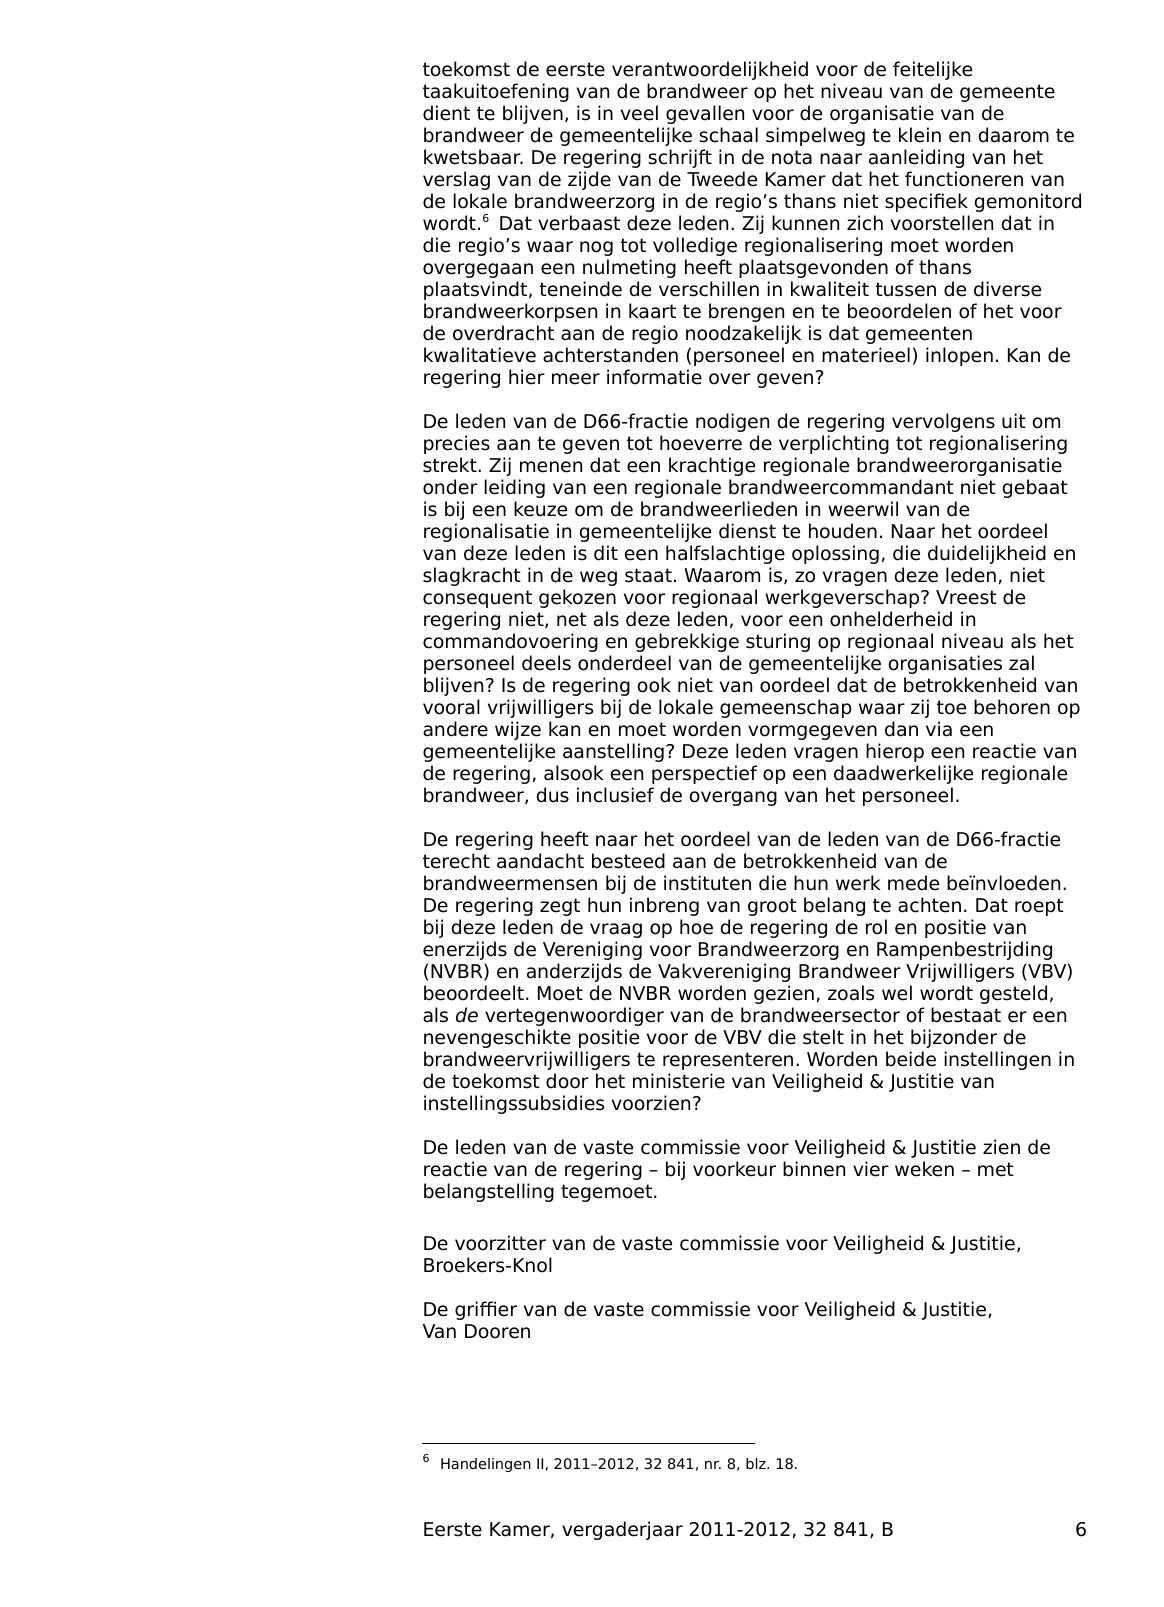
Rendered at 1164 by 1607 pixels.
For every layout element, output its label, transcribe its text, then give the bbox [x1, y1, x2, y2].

text De griffier van de vaste commissie voor Veiligheid & Justitie, Van Dooren [422, 1299, 1087, 1343]
text Handelingen II, 2011–2012, 32 841, nr. 8, blz. 18. [422, 1452, 1087, 1474]
text De leden van de D66-fractie nodigen de regering vervolgens uit om precies aan te geven tot hoeverre de verplichting tot regionalisering strekt. Zij menen dat een krachtige regionale brandweerorganisatie onder leiding van een regionale brandweercommandant niet gebaat is bij een keuze om de brandweerlieden in weerwil van de regionalisatie in gemeentelijke dienst te houden. Naar het oordeel van deze leden is dit een halfslachtige oplossing, die duidelijkheid en slagkracht in de weg staat. Waarom is, zo vragen deze leden, niet consequent gekozen voor regionaal werkgeverschap? Vreest de regering niet, net als deze leden, voor een onhelderheid in commandovoering en gebrekkige sturing op regionaal niveau als het personeel deels onderdeel van de gemeentelijke organisaties zal blijven? Is de regering ook niet van oordeel dat de betrokkenheid van vooral vrijwilligers bij de lokale gemeenschap waar zij toe behoren op andere wijze kan en moet worden vormgegeven dan via een gemeentelijke aanstelling? Deze leden vragen hierop een reactie van de regering, alsook een perspectief op een daadwerkelijke regionale brandweer, dus inclusief de overgang van het personeel. [422, 411, 1087, 807]
text De leden van de vaste commissie voor Veiligheid & Justitie zien de reactie van de regering – bij voorkeur binnen vier weken – met belangstelling tegemoet. [422, 1137, 1087, 1203]
text De voorzitter van de vaste commissie voor Veiligheid & Justitie, Broekers-Knol [422, 1233, 1087, 1277]
text De regering heeft naar het oordeel van de leden van de D66-fractie terecht aandacht besteed aan de betrokkenheid van de brandweermensen bij de instituten die hun werk mede beïnvloeden. De regering zegt hun inbreng van groot belang te achten. Dat roept bij deze leden de vraag op hoe de regering de rol en positie van enerzijds de Vereniging voor Brandweerzorg en Rampenbestrijding (NVBR) en anderzijds de Vakvereniging Brandweer Vrijwilligers (VBV) beoordeelt. Moet de NVBR worden gezien, zoals wel wordt gesteld, als de vertegenwoordiger van de brandweersector of bestaat er een nevengeschikte positie voor de VBV die stelt in het bijzonder de brandweervrijwilligers te representeren. Worden beide instellingen in de toekomst door het ministerie van Veiligheid & Justitie van instellingssubsidies voorzien? [422, 829, 1087, 1114]
text toekomst de eerste verantwoordelijkheid voor de feitelijke taakuitoefening van de brandweer op het niveau van de gemeente dient te blijven, is in veel gevallen voor de organisatie van de brandweer de gemeentelijke schaal simpelweg te klein en daarom te kwetsbaar. De regering schrijft in de nota naar aanleiding van het verslag van de zijde van de Tweede Kamer dat het functioneren van de lokale brandweerzorg in de regio’s thans niet specifiek gemonitord wordt. Dat verbaast deze leden. Zij kunnen zich voorstellen dat in die regio’s waar nog tot volledige regionalisering moet worden overgegaan een nulmeting heeft plaatsgevonden of thans plaatsvindt, teneinde de verschillen in kwaliteit tussen de diverse brandweerkorpsen in kaart te brengen en te beoordelen of het voor de overdracht aan de regio noodzakelijk is dat gemeenten kwalitatieve achterstanden (personeel en materieel) inlopen. Kan de regering hier meer informatie over geven? [422, 59, 1087, 389]
